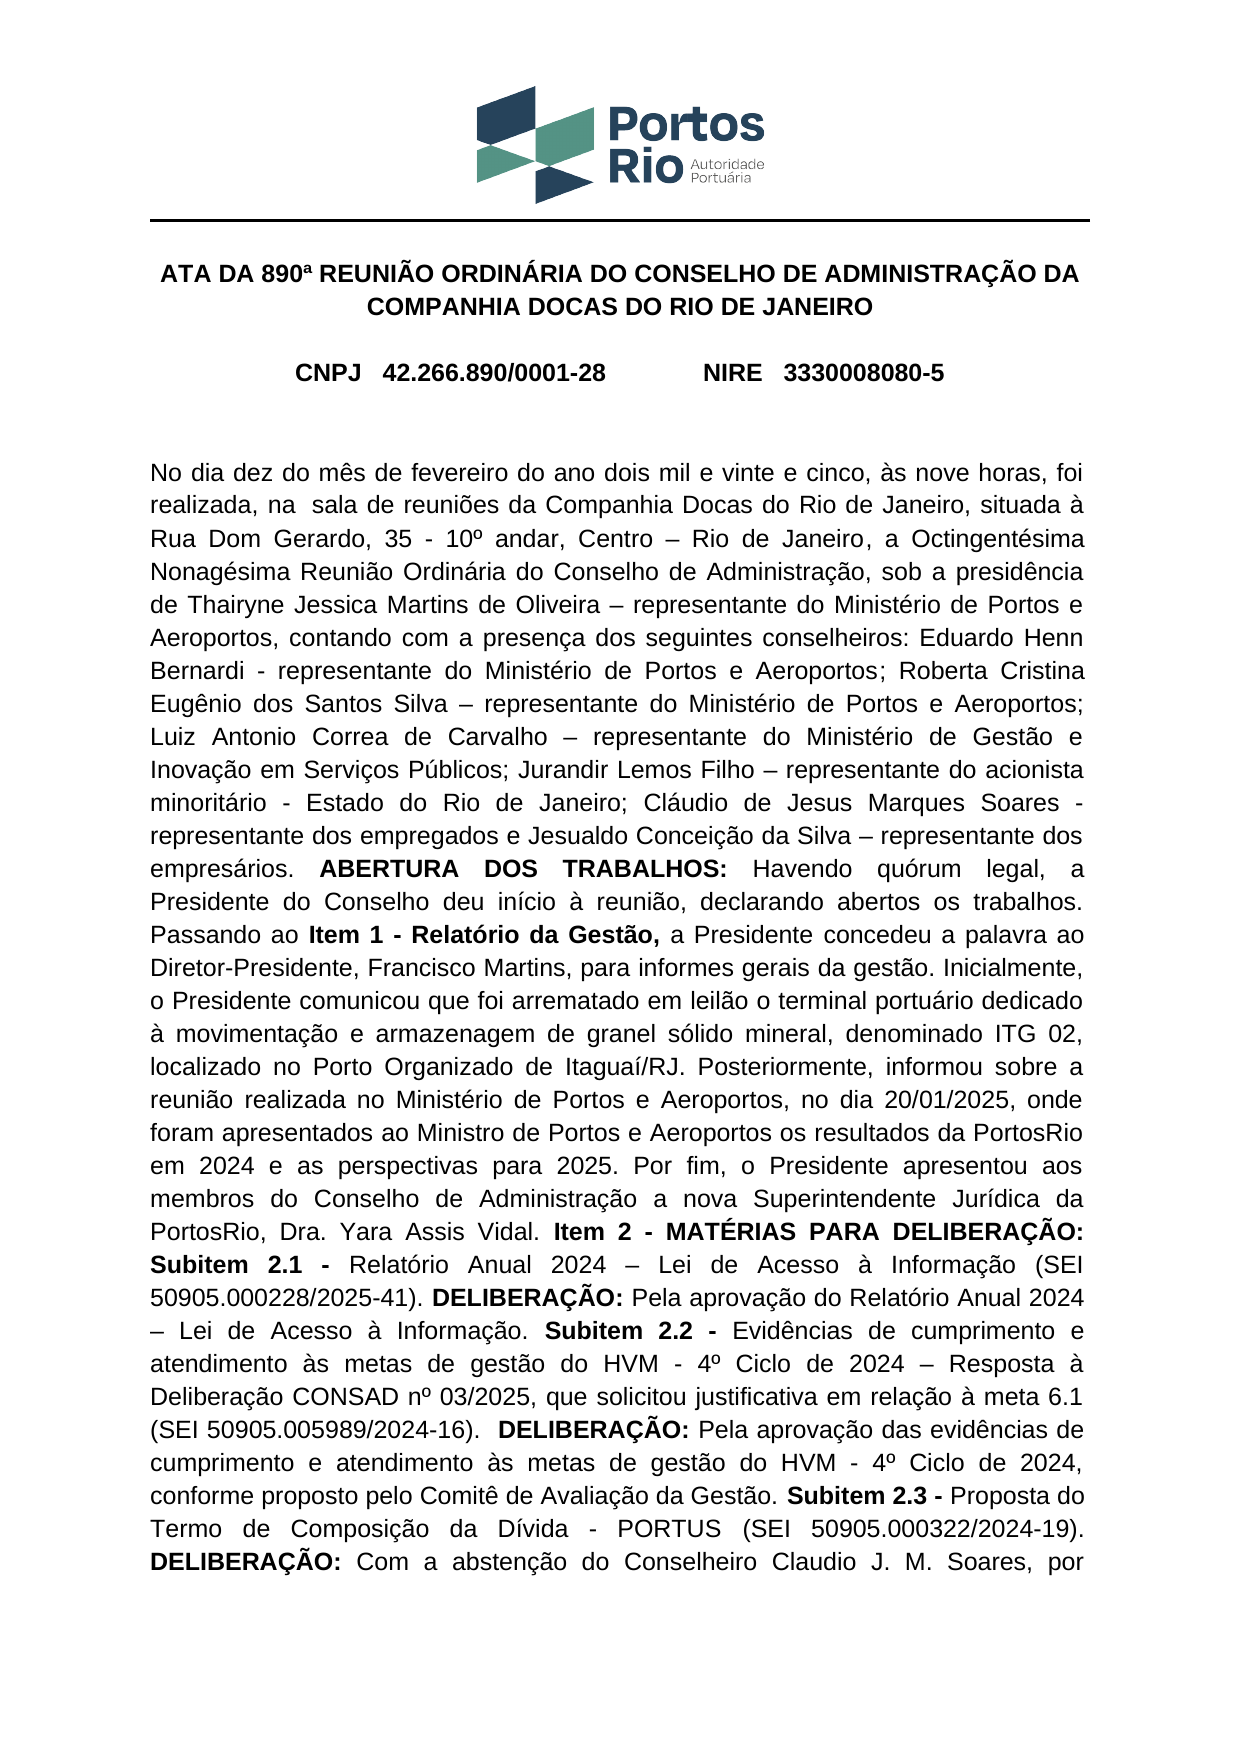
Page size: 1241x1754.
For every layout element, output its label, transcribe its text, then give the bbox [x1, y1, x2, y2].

text CNPJ 42.266.890/0001-28 NIRE 3330008080-5 [150, 358, 1090, 387]
text ATA DA 890ª REUNIÃO ORDINÁRIA DO CONSELHO DE ADMINISTRAÇÃO DA COMPANHIA DOCAS DO RIO DE JANEIRO [150, 259, 1090, 321]
text No dia dez do mês de fevereiro do ano dois mil e vinte e cinco, às nove horas, foi realizada, na sala de reuniões da Companhia Docas do Rio de Janeiro, situada à Rua Dom Gerardo, 35 - 10º andar, Centro – Rio de Janeiro, a Octingentésima Nonagésima Reunião Ordinária do Conselho de Administração, sob a presidência de Thairyne Jessica Martins de Oliveira – representante do Ministério de Portos e Aeroportos, contando com a presença dos seguintes conselheiros: Eduardo Henn Bernardi - representante do Ministério de Portos e Aeroportos; Roberta Cristina Eugênio dos Santos Silva – representante do Ministério de Portos e Aeroportos; Luiz Antonio Correa de Carvalho – representante do Ministério de Gestão e Inovação em Serviços Públicos; Jurandir Lemos Filho – representante do acionista minoritário - Estado do Rio de Janeiro; Cláudio de Jesus Marques Soares - representante dos empregados e Jesualdo Conceição da Silva – representante dos empresários. ABERTURA DOS TRABALHOS: Havendo quórum legal, a Presidente do Conselho deu início à reunião, declarando abertos os trabalhos. Passando ao Item 1 - Relatório da Gestão, a Presidente concedeu a palavra ao Diretor-Presidente, Francisco Martins, para informes gerais da gestão. Inicialmente, o Presidente comunicou que foi arrematado em leilão o terminal portuário dedicado à movimentação e armazenagem de granel sólido mineral, denominado ITG 02, localizado no Porto Organizado de Itaguaí/RJ. Posteriormente, informou sobre a reunião realizada no Ministério de Portos e Aeroportos, no dia 20/01/2025, onde foram apresentados ao Ministro de Portos e Aeroportos os resultados da PortosRio em 2024 e as perspectivas para 2025. Por fim, o Presidente apresentou aos membros do Conselho de Administração a nova Superintendente Jurídica da PortosRio, Dra. Yara Assis Vidal. Item 2 - MATÉRIAS PARA DELIBERAÇÃO: Subitem 2.1 - Relatório Anual 2024 – Lei de Acesso à Informação (SEI 50905.000228/2025-41). DELIBERAÇÃO: Pela aprovação do Relatório Anual 2024 – Lei de Acesso à Informação. Subitem 2.2 - Evidências de cumprimento e atendimento às metas de gestão do HVM - 4º Ciclo de 2024 – Resposta à Deliberação CONSAD nº 03/2025, que solicitou justificativa em relação à meta 6.1 (SEI 50905.005989/2024-16). DELIBERAÇÃO: Pela aprovação das evidências de cumprimento e atendimento às metas de gestão do HVM - 4º Ciclo de 2024, conforme proposto pelo Comitê de Avaliação da Gestão. Subitem 2.3 - Proposta do Termo de Composição da Dívida - PORTUS (SEI 50905.000322/2024-19). DELIBERAÇÃO: Com a abstenção do Conselheiro Claudio J. M. Soares, por [150, 457, 1085, 1576]
